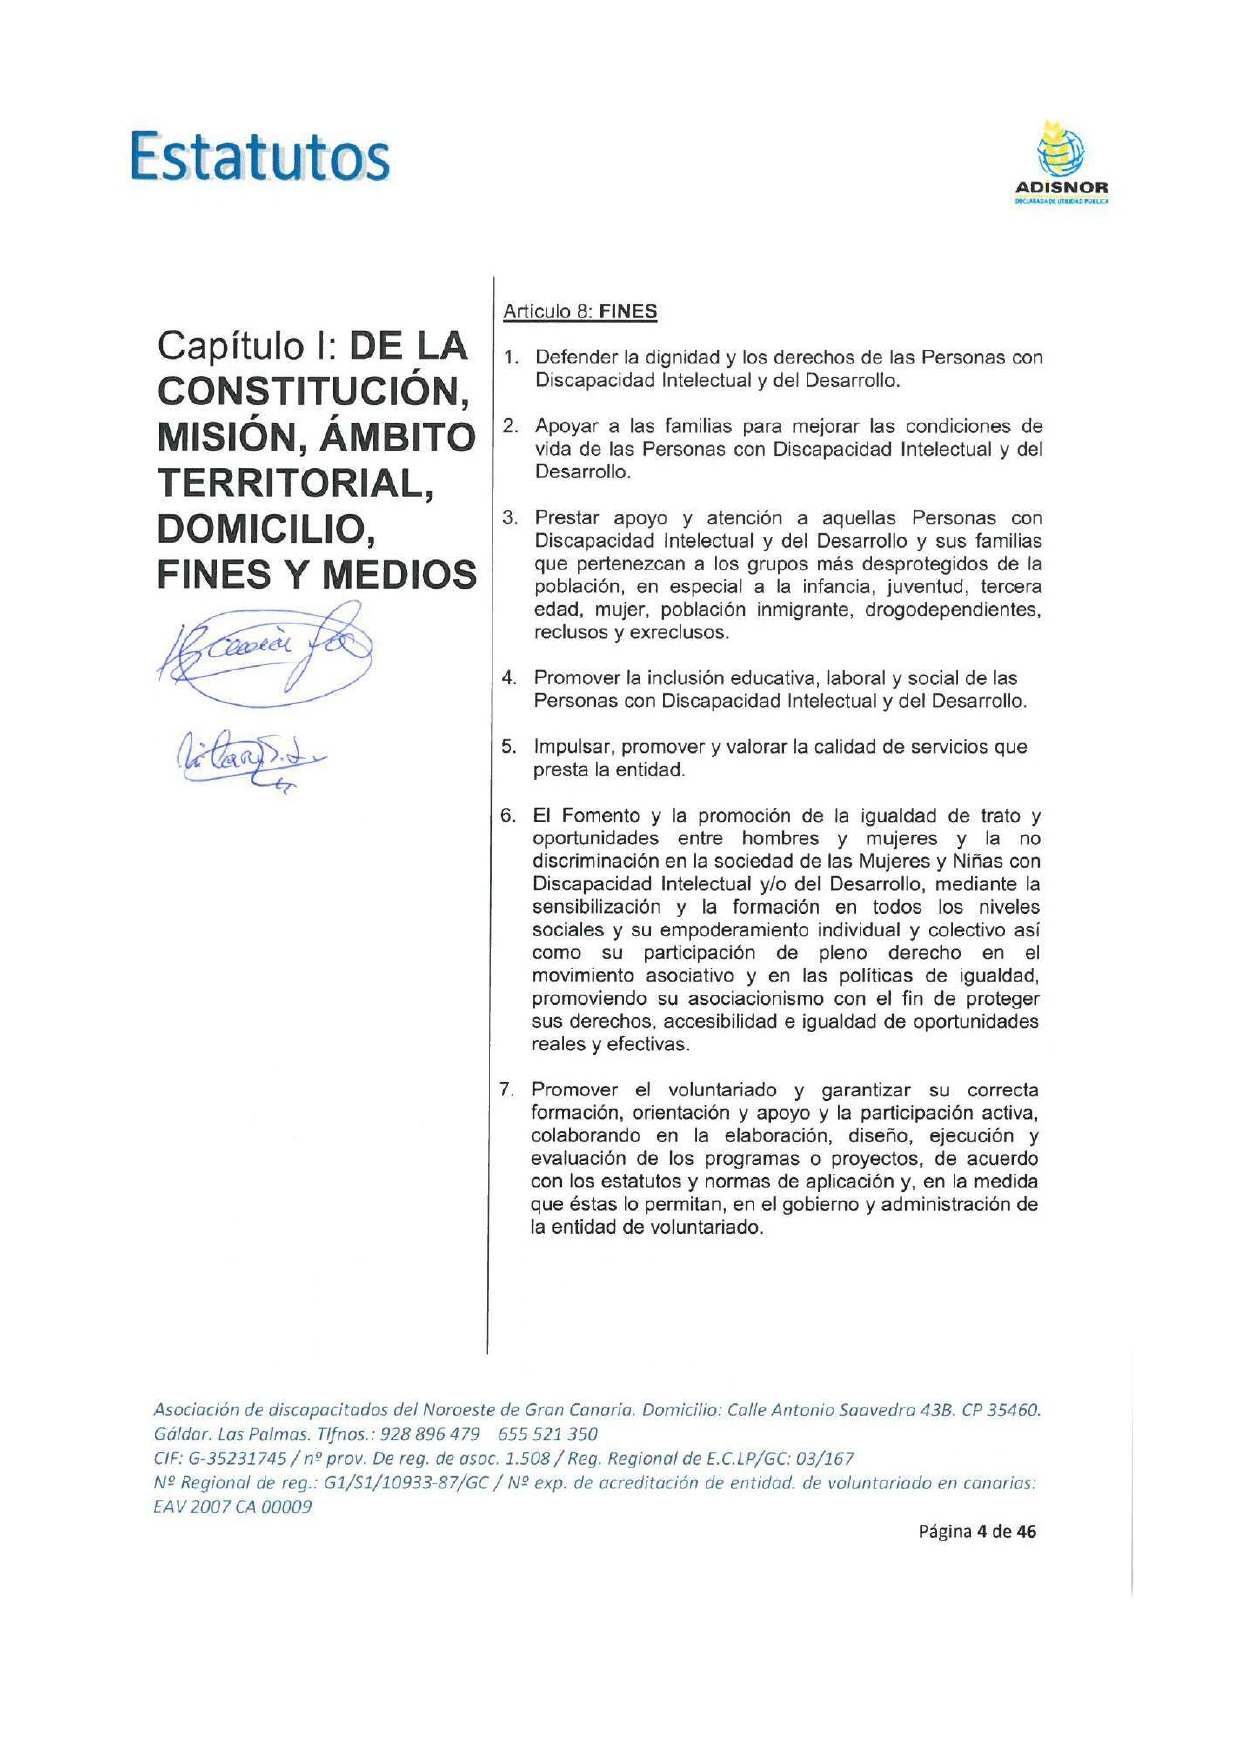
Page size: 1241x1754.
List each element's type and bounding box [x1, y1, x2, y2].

picture [118, 118, 1134, 1600]
